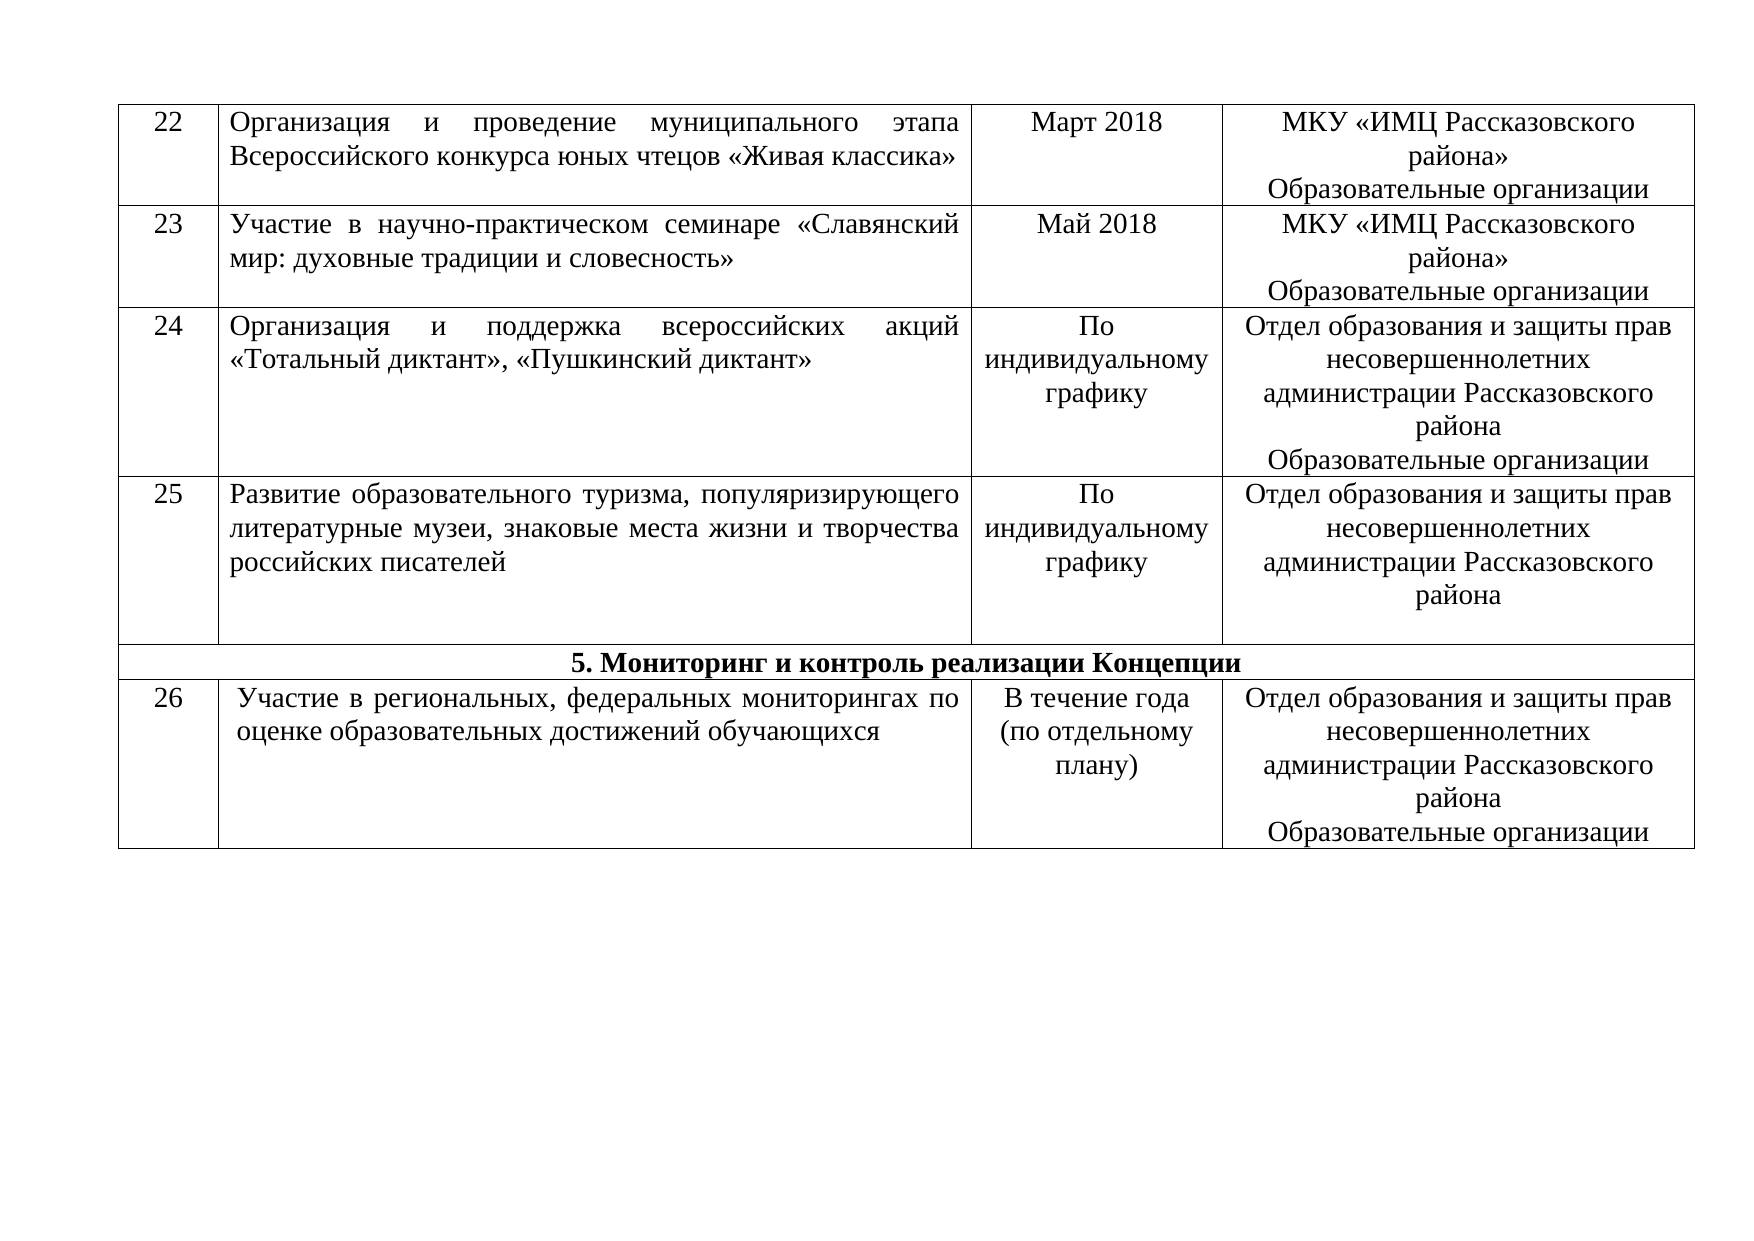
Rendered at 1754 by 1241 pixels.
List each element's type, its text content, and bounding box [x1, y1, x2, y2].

table_cell Организация и поддержка всероссийских акций «Тотальный диктант», «Пушкинский диктант» [219, 308, 971, 476]
table_cell В течение года (по отдельному плану) [972, 680, 1222, 848]
table_cell 24 [119, 308, 218, 476]
table_cell 22 [119, 105, 218, 205]
table_cell Участие в научно-практическом семинаре «Славянский мир: духовные традиции и словесность» [219, 206, 971, 307]
table_cell Организация и проведение муниципального этапа Всероссийского конкурса юных чтецов «Живая классика» [219, 105, 971, 205]
table_cell Отдел образования и защиты прав несовершеннолетних администрации Рассказовского района Образовательные организации [1223, 308, 1694, 476]
table_cell Май 2018 [972, 206, 1222, 307]
table_cell МКУ «ИМЦ Рассказовского района» Образовательные организации [1223, 206, 1694, 307]
table_cell По индивидуальному графику [972, 477, 1222, 644]
table_cell Отдел образования и защиты прав несовершеннолетних администрации Рассказовского района [1223, 477, 1694, 644]
table_cell 26 [119, 680, 218, 848]
table_cell 23 [119, 206, 218, 307]
table_cell 5. Мониторинг и контроль реализации Концепции [119, 645, 1694, 679]
table_cell МКУ «ИМЦ Рассказовского района» Образовательные организации [1223, 105, 1694, 205]
table_cell По индивидуальному графику [972, 308, 1222, 476]
table_cell Март 2018 [972, 105, 1222, 205]
table_cell Развитие образовательного туризма, популяризирующего литературные музеи, знаковые места жизни и творчества российских писателей [219, 477, 971, 644]
table_cell Отдел образования и защиты прав несовершеннолетних администрации Рассказовского района Образовательные организации [1223, 680, 1694, 848]
table_cell 25 [119, 477, 218, 644]
table_cell Участие в региональных, федеральных мониторингах по оценке образовательных достижений обучающихся [219, 680, 971, 848]
